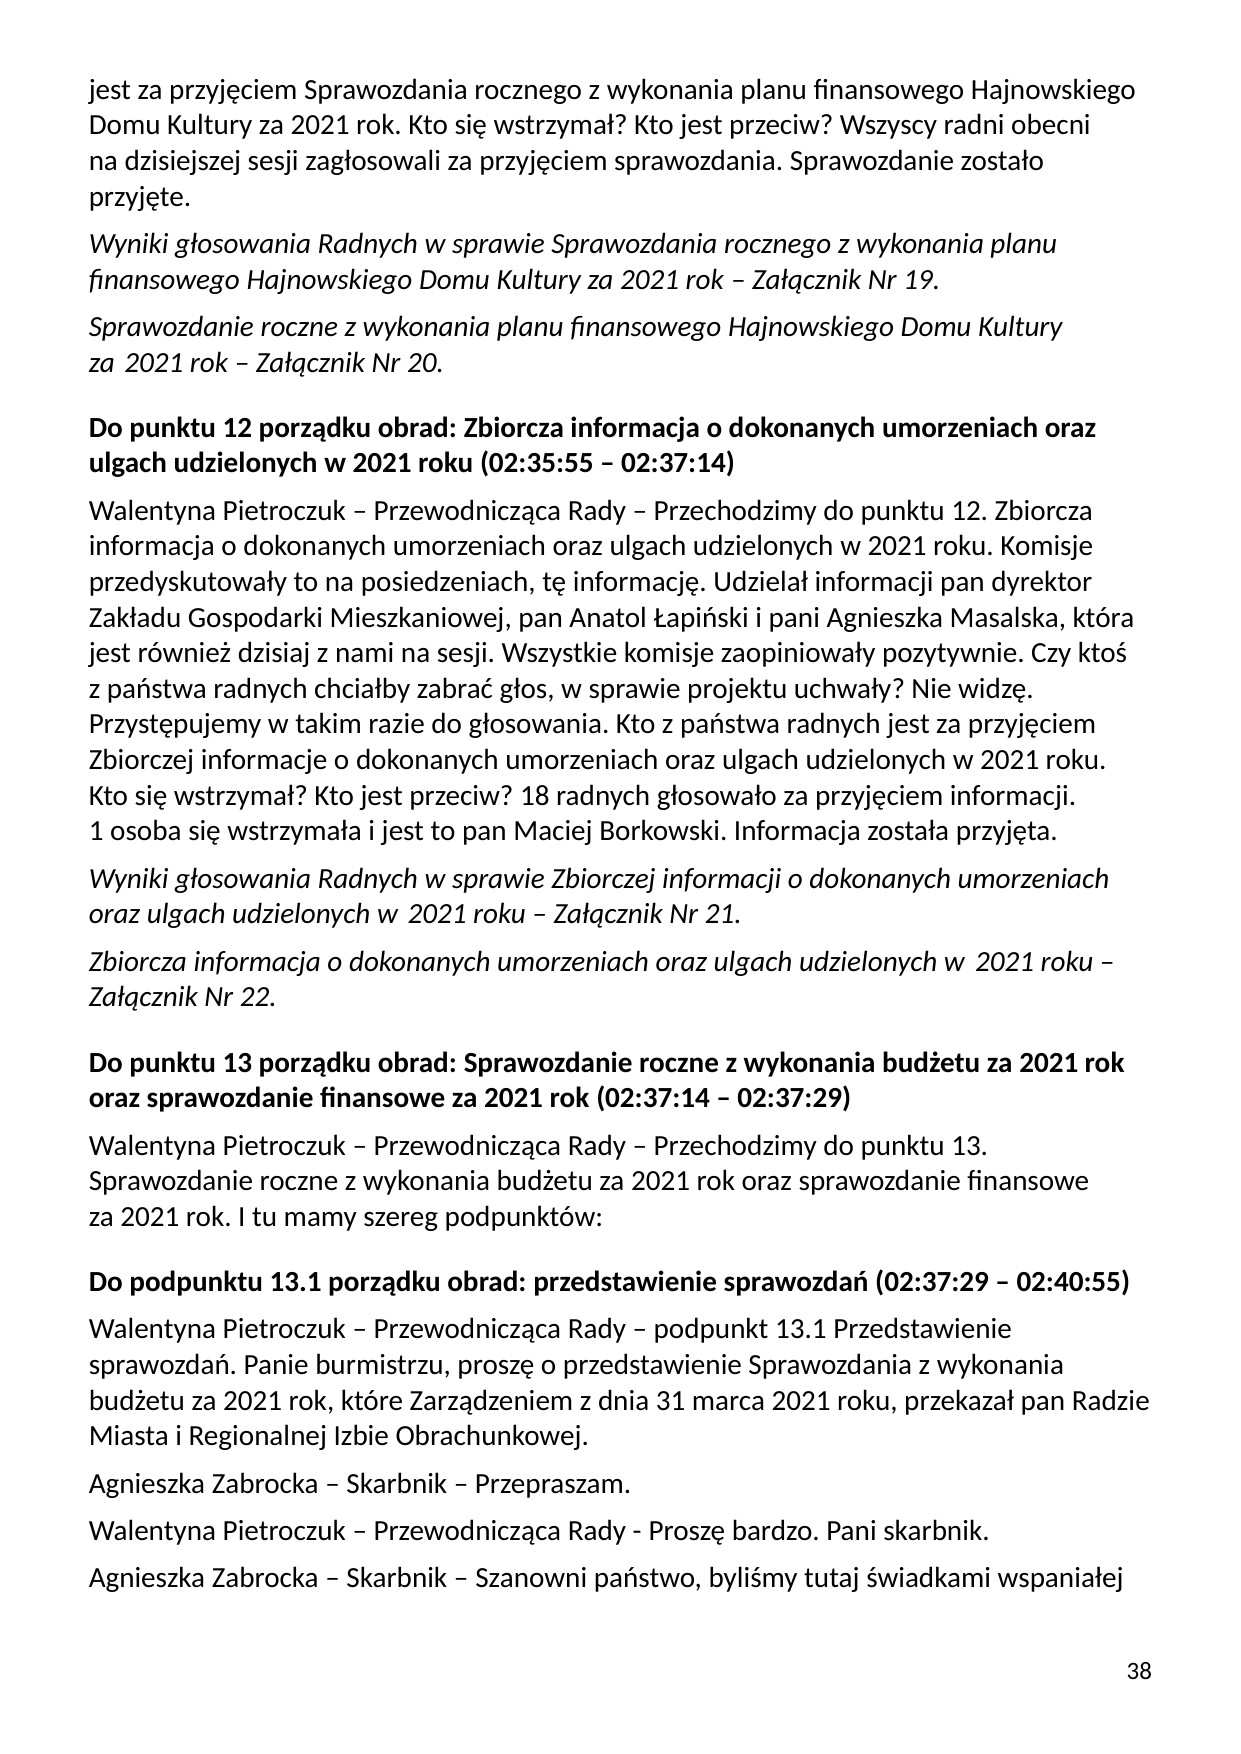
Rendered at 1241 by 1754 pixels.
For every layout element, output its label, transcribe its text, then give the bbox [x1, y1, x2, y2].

text Walentyna Pietroczuk – Przewodnicząca Rady – Przechodzimy do punktu 13. Sprawozdanie roczne z wykonania budżetu za 2021 rok oraz sprawozdanie finansowe za 2021 rok. I tu mamy szereg podpunktów: [88, 1127, 1152, 1233]
text jest za przyjęciem Sprawozdania rocznego z wykonania planu finansowego Hajnowskiego Domu Kultury za 2021 rok. Kto się wstrzymał? Kto jest przeciw? Wszyscy radni obecni na dzisiejszej sesji zagłosowali za przyjęciem sprawozdania. Sprawozdanie zostało przyjęte. [88, 71, 1152, 213]
text Wyniki głosowania Radnych w sprawie Sprawozdania rocznego z wykonania planu finansowego Hajnowskiego Domu Kultury za 2021 rok – Załącznik Nr 19. [88, 225, 1152, 296]
text Agnieszka Zabrocka – Skarbnik – Szanowni państwo, byliśmy tutaj świadkami wspaniałej [88, 1559, 1152, 1595]
text Walentyna Pietroczuk – Przewodnicząca Rady – podpunkt 13.1 Przedstawienie sprawozdań. Panie burmistrzu, proszę o przedstawienie Sprawozdania z wykonania budżetu za 2021 rok, które Zarządzeniem z dnia 31 marca 2021 roku, przekazał pan Radzie Miasta i Regionalnej Izbie Obrachunkowej. [88, 1310, 1152, 1453]
subtitle Do podpunktu 13.1 porządku obrad: przedstawienie sprawozdań (02:37:29 – 02:40:55) [88, 1263, 1152, 1299]
text Wyniki głosowania Radnych w sprawie Zbiorczej informacji o dokonanych umorzeniach oraz ulgach udzielonych w 2021 roku – Załącznik Nr 21. [88, 860, 1152, 931]
text Sprawozdanie roczne z wykonania planu finansowego Hajnowskiego Domu Kultury za 2021 rok – Załącznik Nr 20. [88, 308, 1152, 379]
subtitle Do punktu 13 porządku obrad: Sprawozdanie roczne z wykonania budżetu za 2021 rok oraz sprawozdanie finansowe za 2021 rok (02:37:14 – 02:37:29) [88, 1044, 1152, 1115]
text Agnieszka Zabrocka – Skarbnik – Przepraszam. [88, 1465, 1152, 1500]
text Walentyna Pietroczuk – Przewodnicząca Rady – Przechodzimy do punktu 12. Zbiorcza informacja o dokonanych umorzeniach oraz ulgach udzielonych w 2021 roku. Komisje przedyskutowały to na posiedzeniach, tę informację. Udzielał informacji pan dyrektor Zakładu Gospodarki Mieszkaniowej, pan Anatol Łapiński i pani Agnieszka Masalska, która jest również dzisiaj z nami na sesji. Wszystkie komisje zaopiniowały pozytywnie. Czy ktoś z państwa radnych chciałby zabrać głos, w sprawie projektu uchwały? Nie widzę. Przystępujemy w takim razie do głosowania. Kto z państwa radnych jest za przyjęciem Zbiorczej informacje o dokonanych umorzeniach oraz ulgach udzielonych w 2021 roku. Kto się wstrzymał? Kto jest przeciw? 18 radnych głosowało za przyjęciem informacji. 1 osoba się wstrzymała i jest to pan Maciej Borkowski. Informacja została przyjęta. [88, 492, 1152, 848]
subtitle Do punktu 12 porządku obrad: Zbiorcza informacja o dokonanych umorzeniach oraz ulgach udzielonych w 2021 roku (02:35:55 – 02:37:14) [88, 409, 1152, 480]
text Zbiorcza informacja o dokonanych umorzeniach oraz ulgach udzielonych w 2021 roku – Załącznik Nr 22. [88, 943, 1152, 1014]
text Walentyna Pietroczuk – Przewodnicząca Rady - Proszę bardzo. Pani skarbnik. [88, 1512, 1152, 1548]
